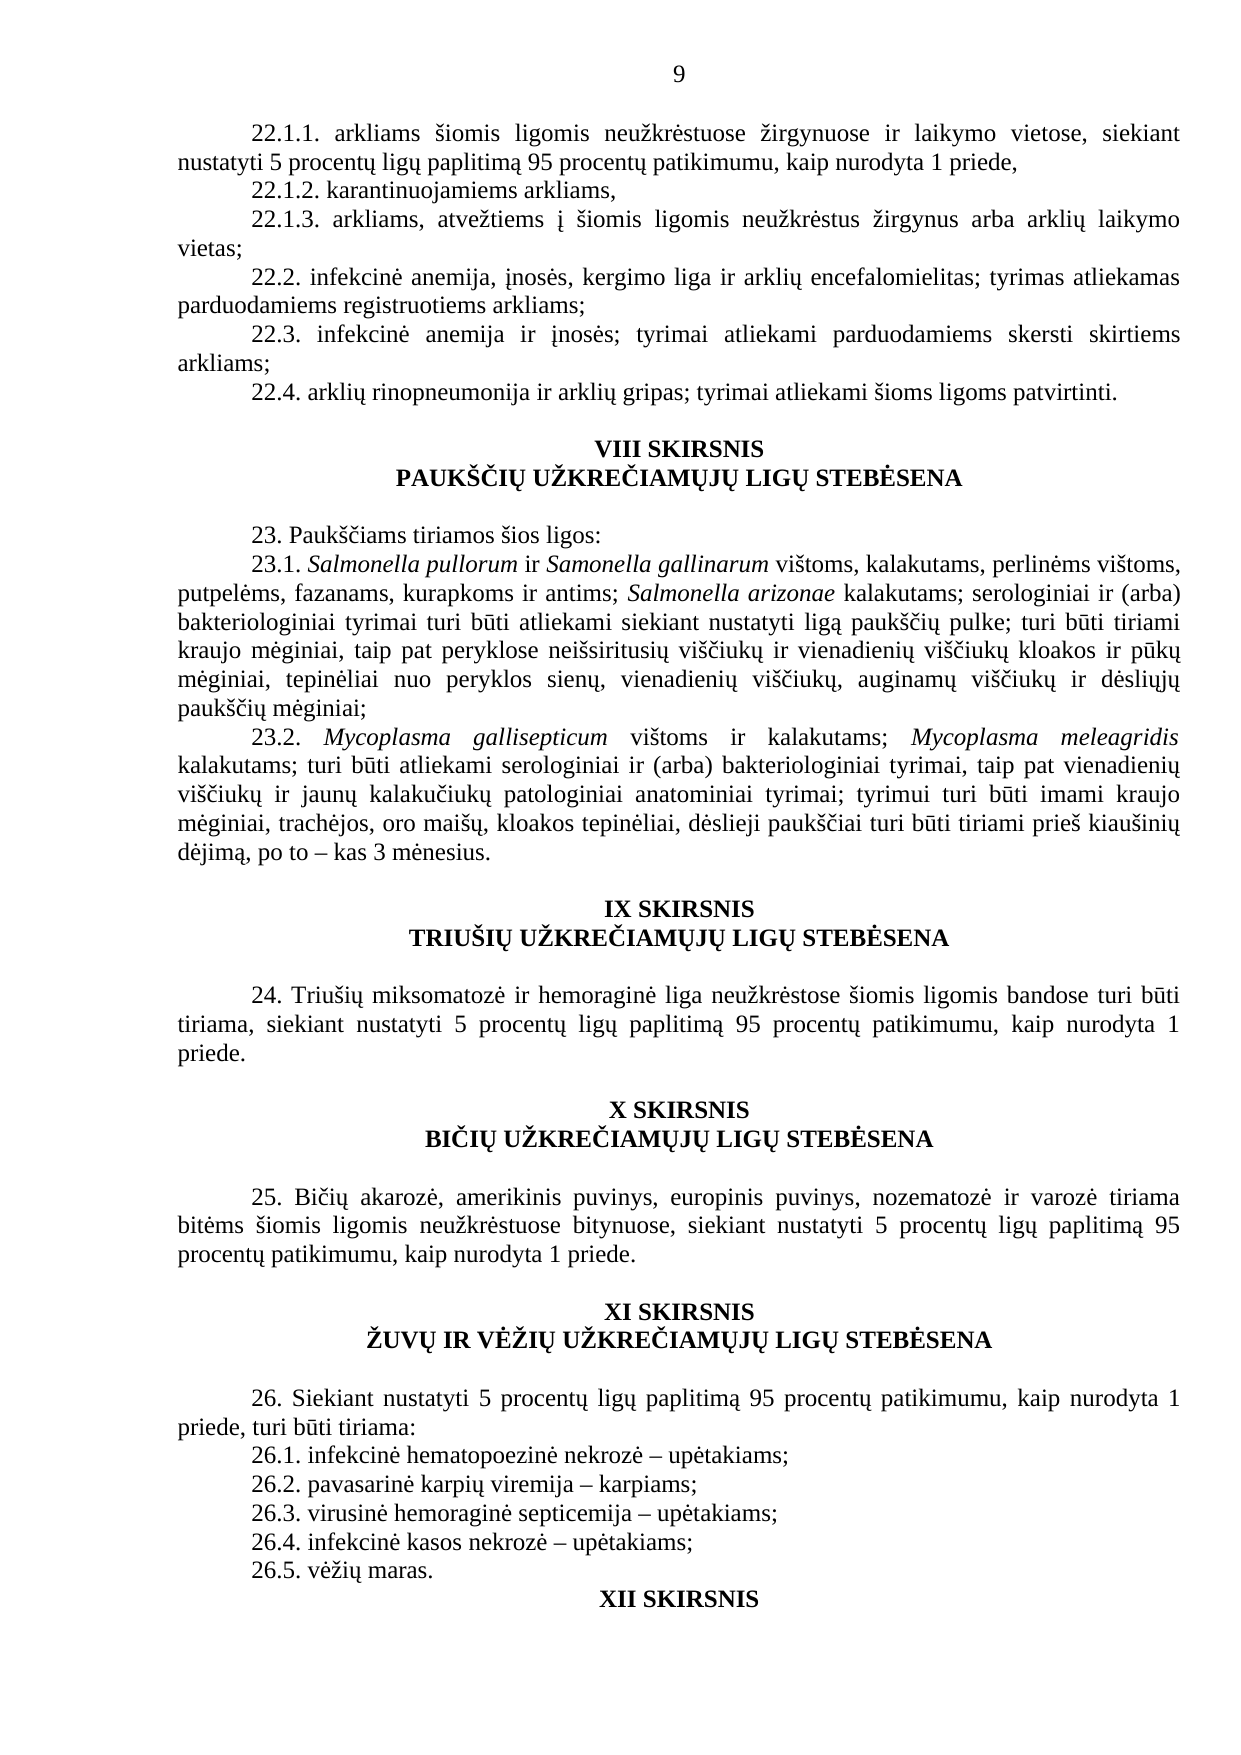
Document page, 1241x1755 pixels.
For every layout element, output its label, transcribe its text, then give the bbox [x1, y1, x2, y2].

text 26.1. infekcinė hematopoezinė nekrozė – upėtakiams; [177, 1441, 1181, 1469]
text PAUKŠČIŲ UŽKREČIAMŲJŲ LIGŲ STEBĖSENA [177, 463, 1181, 492]
text 23. Paukščiams tiriamos šios ligos: [177, 521, 1181, 549]
text IX SKIRSNIS [177, 894, 1181, 923]
text 22.1.2. karantinuojamiems arkliams, [177, 176, 1181, 204]
text 22.1.3. arkliams, atvežtiems į šiomis ligomis neužkrėstus žirgynus arba arklių laikymo vietas; [177, 204, 1181, 262]
text 22.1.1. arkliams šiomis ligomis neužkrėstuose žirgynuose ir laikymo vietose, siekiant nustatyti 5 procentų ligų paplitimą 95 procentų patikimumu, kaip nurodyta 1 priede, [177, 118, 1181, 176]
text 26.2. pavasarinė karpių viremija – karpiams; [177, 1469, 1181, 1498]
text VIII SKIRSNIS [177, 434, 1181, 463]
text 22.3. infekcinė anemija ir įnosės; tyrimai atliekami parduodamiems skersti skirtiems arkliams; [177, 319, 1181, 377]
text 25. Bičių akarozė, amerikinis puvinys, europinis puvinys, nozematozė ir varozė tiriama bitėms šiomis ligomis neužkrėstuose bitynuose, siekiant nustatyti 5 procentų ligų paplitimą 95 procentų patikimumu, kaip nurodyta 1 priede. [177, 1182, 1181, 1268]
text 23.2. Mycoplasma gallisepticum vištoms ir kalakutams; Mycoplasma meleagridis kalakutams; turi būti atliekami serologiniai ir (arba) bakteriologiniai tyrimai, taip pat vienadienių viščiukų ir jaunų kalakučiukų patologiniai anatominiai tyrimai; tyrimui turi būti imami kraujo mėginiai, trachėjos, oro maišų, kloakos tepinėliai, dėslieji paukščiai turi būti tiriami prieš kiaušinių dėjimą, po to – kas 3 mėnesius. [177, 722, 1181, 866]
text 26.4. infekcinė kasos nekrozė – upėtakiams; [177, 1527, 1181, 1556]
text 24. Triušių miksomatozė ir hemoraginė liga neužkrėstose šiomis ligomis bandose turi būti tiriama, siekiant nustatyti 5 procentų ligų paplitimą 95 procentų patikimumu, kaip nurodyta 1 priede. [177, 981, 1181, 1067]
text 26. Siekiant nustatyti 5 procentų ligų paplitimą 95 procentų patikimumu, kaip nurodyta 1 priede, turi būti tiriama: [177, 1383, 1181, 1441]
text 22.4. arklių rinopneumonija ir arklių gripas; tyrimai atliekami šioms ligoms patvirtinti. [177, 377, 1181, 406]
text 22.2. infekcinė anemija, įnosės, kergimo liga ir arklių encefalomielitas; tyrimas atliekamas parduodamiems registruotiems arkliams; [177, 262, 1181, 319]
text BIČIŲ UŽKREČIAMŲJŲ LIGŲ STEBĖSENA [177, 1124, 1181, 1153]
text XI SKIRSNIS [177, 1297, 1181, 1326]
text X SKIRSNIS [177, 1096, 1181, 1124]
text XII SKIRSNIS [177, 1584, 1181, 1613]
text 26.3. virusinė hemoraginė septicemija – upėtakiams; [177, 1498, 1181, 1527]
text TRIUŠIŲ UŽKREČIAMŲJŲ LIGŲ STEBĖSENA [177, 923, 1181, 952]
text ŽUVŲ IR VĖŽIŲ UŽKREČIAMŲJŲ LIGŲ STEBĖSENA [177, 1326, 1181, 1354]
text 26.5. vėžių maras. [177, 1556, 1181, 1584]
text 23.1. Salmonella pullorum ir Samonella gallinarum vištoms, kalakutams, perlinėms vištoms, putpelėms, fazanams, kurapkoms ir antims; Salmonella arizonae kalakutams; serologiniai ir (arba) bakteriologiniai tyrimai turi būti atliekami siekiant nustatyti ligą paukščių pulke; turi būti tiriami kraujo mėginiai, taip pat peryklose neišsiritusių viščiukų ir vienadienių viščiukų kloakos ir pūkų mėginiai, tepinėliai nuo peryklos sienų, vienadienių viščiukų, auginamų viščiukų ir dėsliųjų paukščių mėginiai; [177, 549, 1181, 722]
